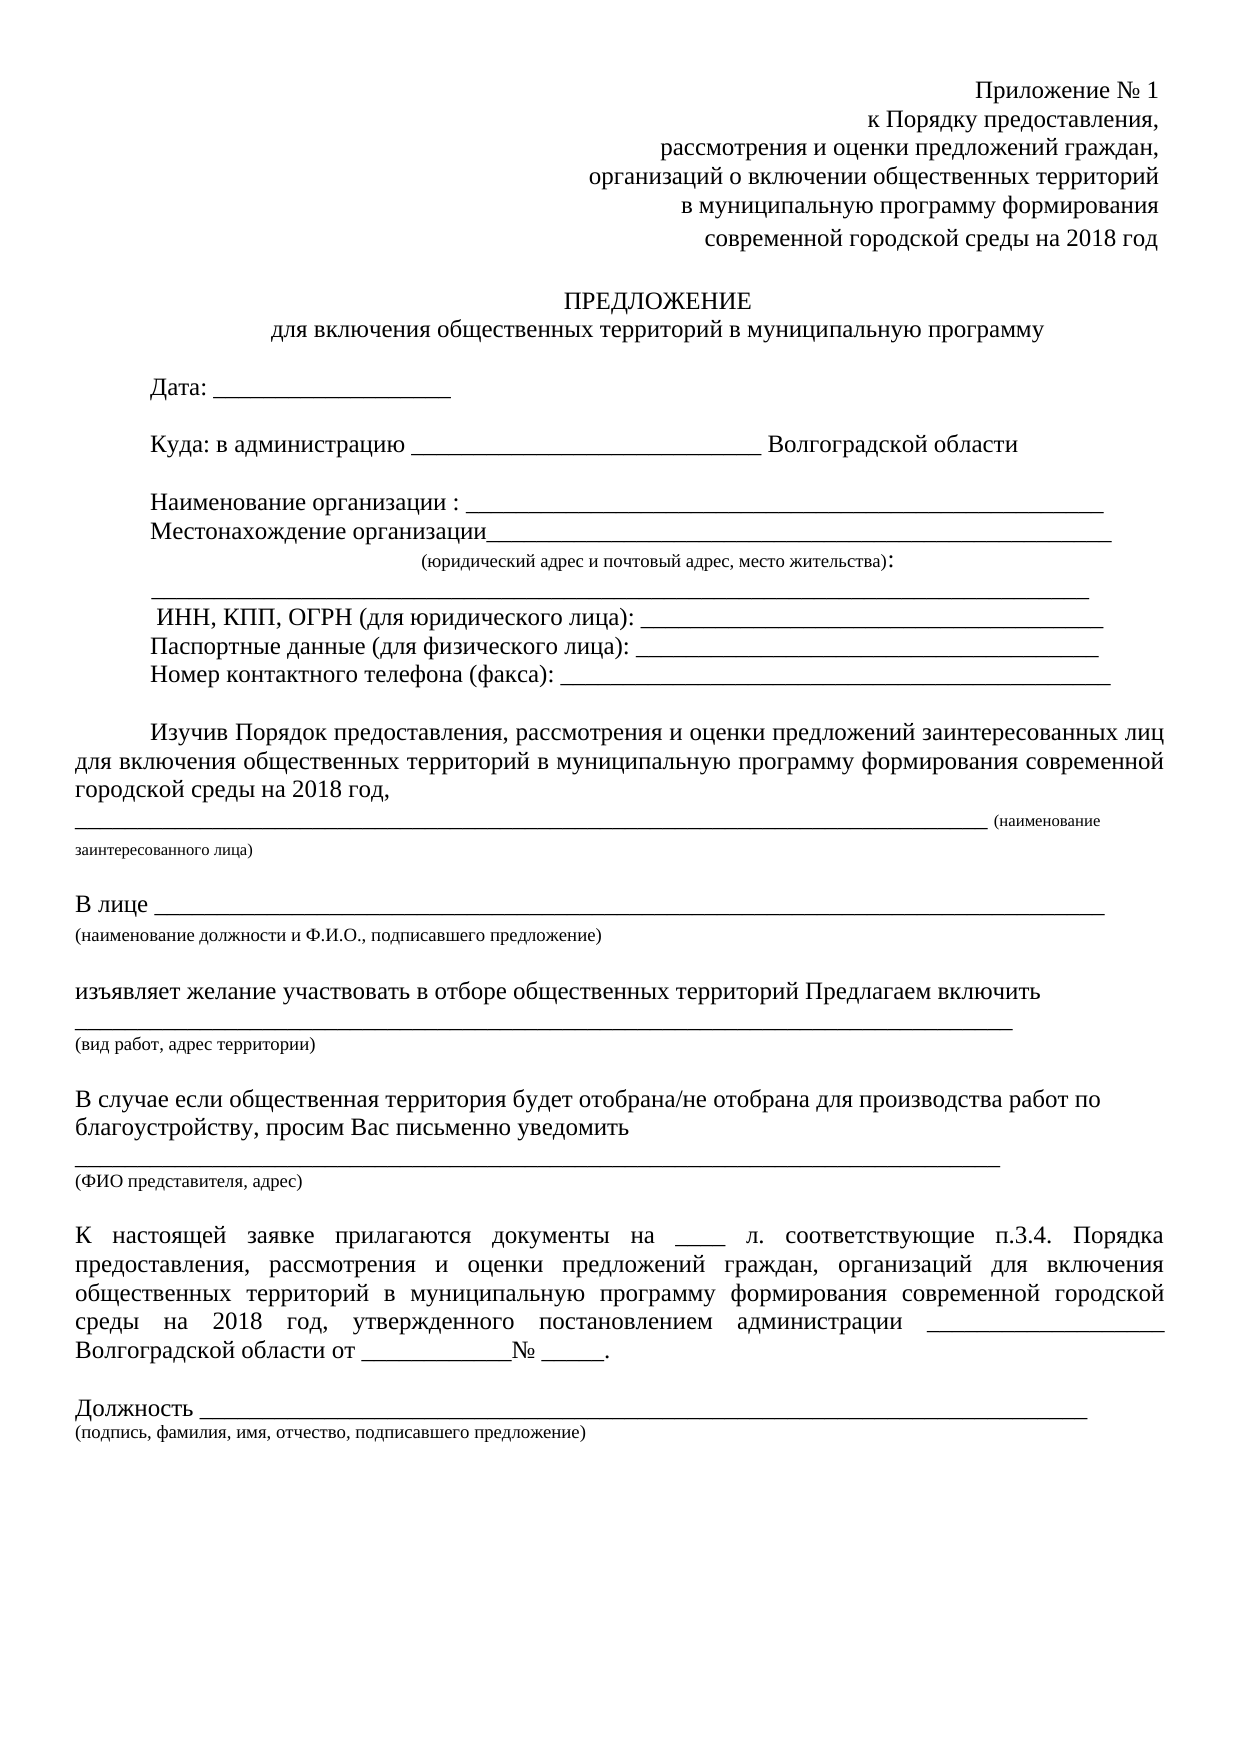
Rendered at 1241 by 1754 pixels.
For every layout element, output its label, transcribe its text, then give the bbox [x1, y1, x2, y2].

text Куда: в администрацию ____________________________ Волгоградской области [75, 429, 1165, 458]
text к Порядку предоставления, [75, 104, 1165, 132]
text современной городской среды на 2018 год [75, 219, 1165, 252]
text Должность _______________________________________________________________________ (подпись, фамилия, имя, отчество, подписавшего предложение) [75, 1393, 1165, 1443]
text Изучив Порядок предоставления, рассмотрения и оценки предложений заинтересованных лиц для включения общественных территорий в муниципальную программу формирования современной городской среды на 2018 год, [75, 717, 1165, 803]
text для включения общественных территорий в муниципальную программу [75, 314, 1165, 343]
text ИНН, КПП, ОГРН (для юридического лица): _____________________________________ [75, 602, 1165, 631]
text Дата: ___________________ [75, 372, 1165, 401]
text (юридический адрес и почтовый адрес, место жительства): ___________________________________________________________________________ [75, 544, 1165, 602]
text рассмотрения и оценки предложений граждан, [75, 132, 1165, 161]
text ПРЕДЛОЖЕНИЕ [75, 286, 1165, 314]
text К настоящей заявке прилагаются документы на ____ л. соответствующие п.3.4. Порядка предоставления, рассмотрения и оценки предложений граждан, организаций для включения общественных территорий в муниципальную программу формирования современной городской среды на 2018 год, утвержденного постановлением администрации ___________________ Волгоградской области от ____________№ _____. [75, 1220, 1165, 1364]
text в муниципальную программу формирования [75, 190, 1165, 219]
text Приложение № 1 [75, 75, 1165, 104]
text Номер контактного телефона (факса): ____________________________________________ [75, 659, 1165, 688]
text Местонахождение организации__________________________________________________ [75, 516, 1165, 544]
text В случае если общественная территория будет отобрана/не отобрана для производства работ по благоустройству, просим Вас письменно уведомить __________________________________________________________________________ [75, 1084, 1165, 1170]
text Паспортные данные (для физического лица): _____________________________________ [75, 631, 1165, 659]
text (ФИО представителя, адрес) [75, 1170, 1165, 1191]
text _________________________________________________________________________ (наименование заинтересованного лица) [75, 803, 1165, 861]
text В лице ____________________________________________________________________________ (наименование должности и Ф.И.О., подписавшего предложение) [75, 889, 1165, 947]
text (вид работ, адрес территории) [75, 1033, 1165, 1055]
text Наименование организации : ___________________________________________________ [75, 487, 1165, 516]
text организаций о включении общественных территорий [75, 161, 1165, 190]
text изъявляет желание участвовать в отборе общественных территорий Предлагаем включить ___________________________________________________________________________ [75, 976, 1165, 1033]
